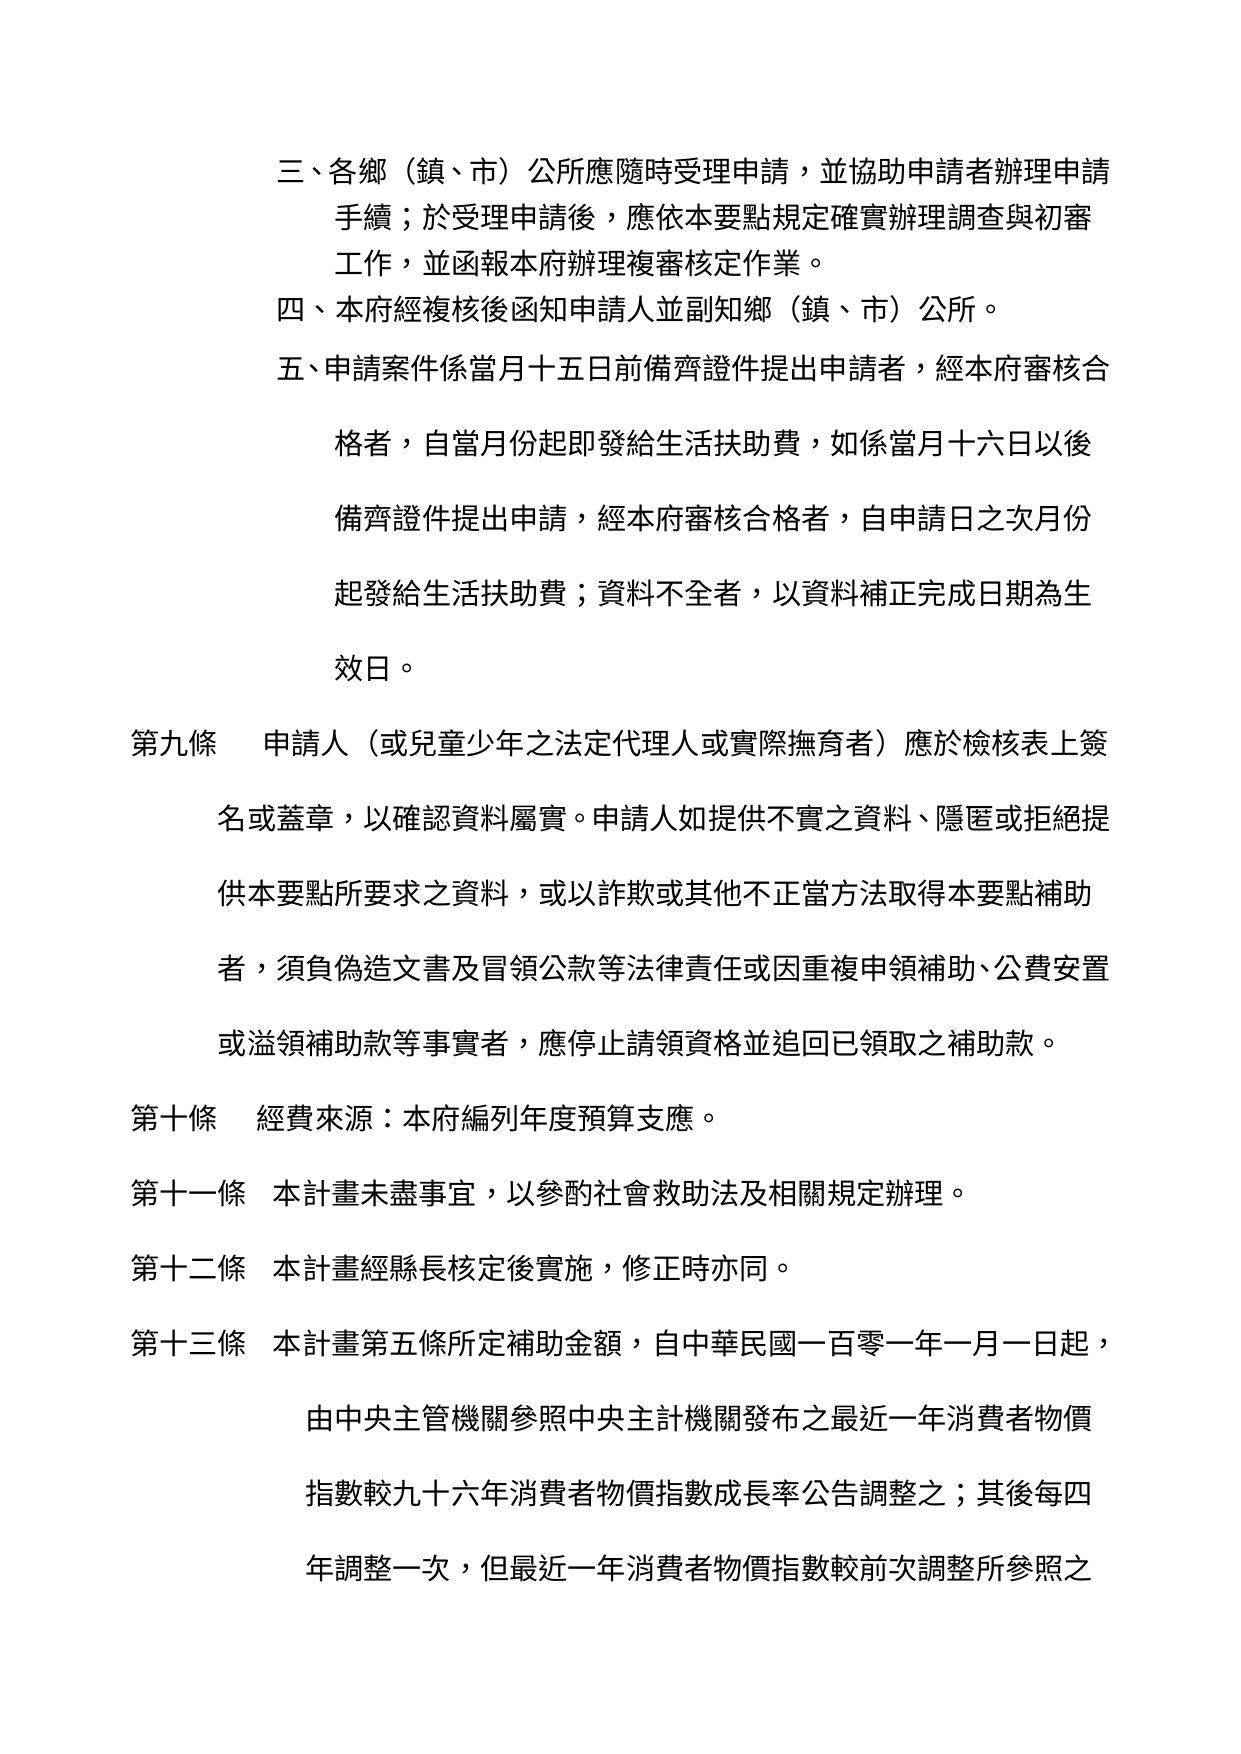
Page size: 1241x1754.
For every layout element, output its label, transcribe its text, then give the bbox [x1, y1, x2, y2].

text 四、本府經複核後函知申請人並副知鄉（鎮、市）公所。 [276, 283, 1110, 329]
text 五、申請案件係當月十五日前備齊證件提出申請者，經本府審核合格者，自當月份起即發給生活扶助費，如係當月十六日以後備齊證件提出申請，經本府審核合格者，自申請日之次月份起發給生活扶助費；資料不全者，以資料補正完成日期為生效日。 [276, 329, 1110, 704]
text 名或蓋章，以確認資料屬實。申請人如提供不實之資料、隱匿或拒絕提供本要點所要求之資料，或以詐欺或其他不正當方法取得本要點補助者，須負偽造文書及冒領公款等法律責任或因重複申領補助、公費安置或溢領補助款等事實者，應停止請領資格並追回已領取之補助款。 [218, 779, 1110, 1079]
list 申請人（或兒童少年之法定代理人或實際撫育者）應於檢核表上簽 [130, 704, 1110, 779]
text 第十一條 本計畫未盡事宜，以參酌社會救助法及相關規定辦理。 [130, 1154, 1110, 1229]
text 三、各鄉（鎮、市）公所應隨時受理申請，並協助申請者辦理申請手續；於受理申請後，應依本要點規定確實辦理調查與初審工作，並函報本府辦理複審核定作業。 [276, 146, 1110, 283]
text 第十三條 本計畫第五條所定補助金額，自中華民國一百零一年一月一日起，由中央主管機關參照中央主計機關發布之最近一年消費者物價指數較九十六年消費者物價指數成長率公告調整之；其後每四年調整一次，但最近一年消費者物價指數較前次調整所參照之消費者物價指數成長率為零或負數時，不予調整。 [130, 1304, 1110, 1604]
text 第十二條 本計畫經縣長核定後實施，修正時亦同。 [130, 1229, 1110, 1304]
text 第十條 經費來源：本府編列年度預算支應。 [130, 1079, 1110, 1154]
